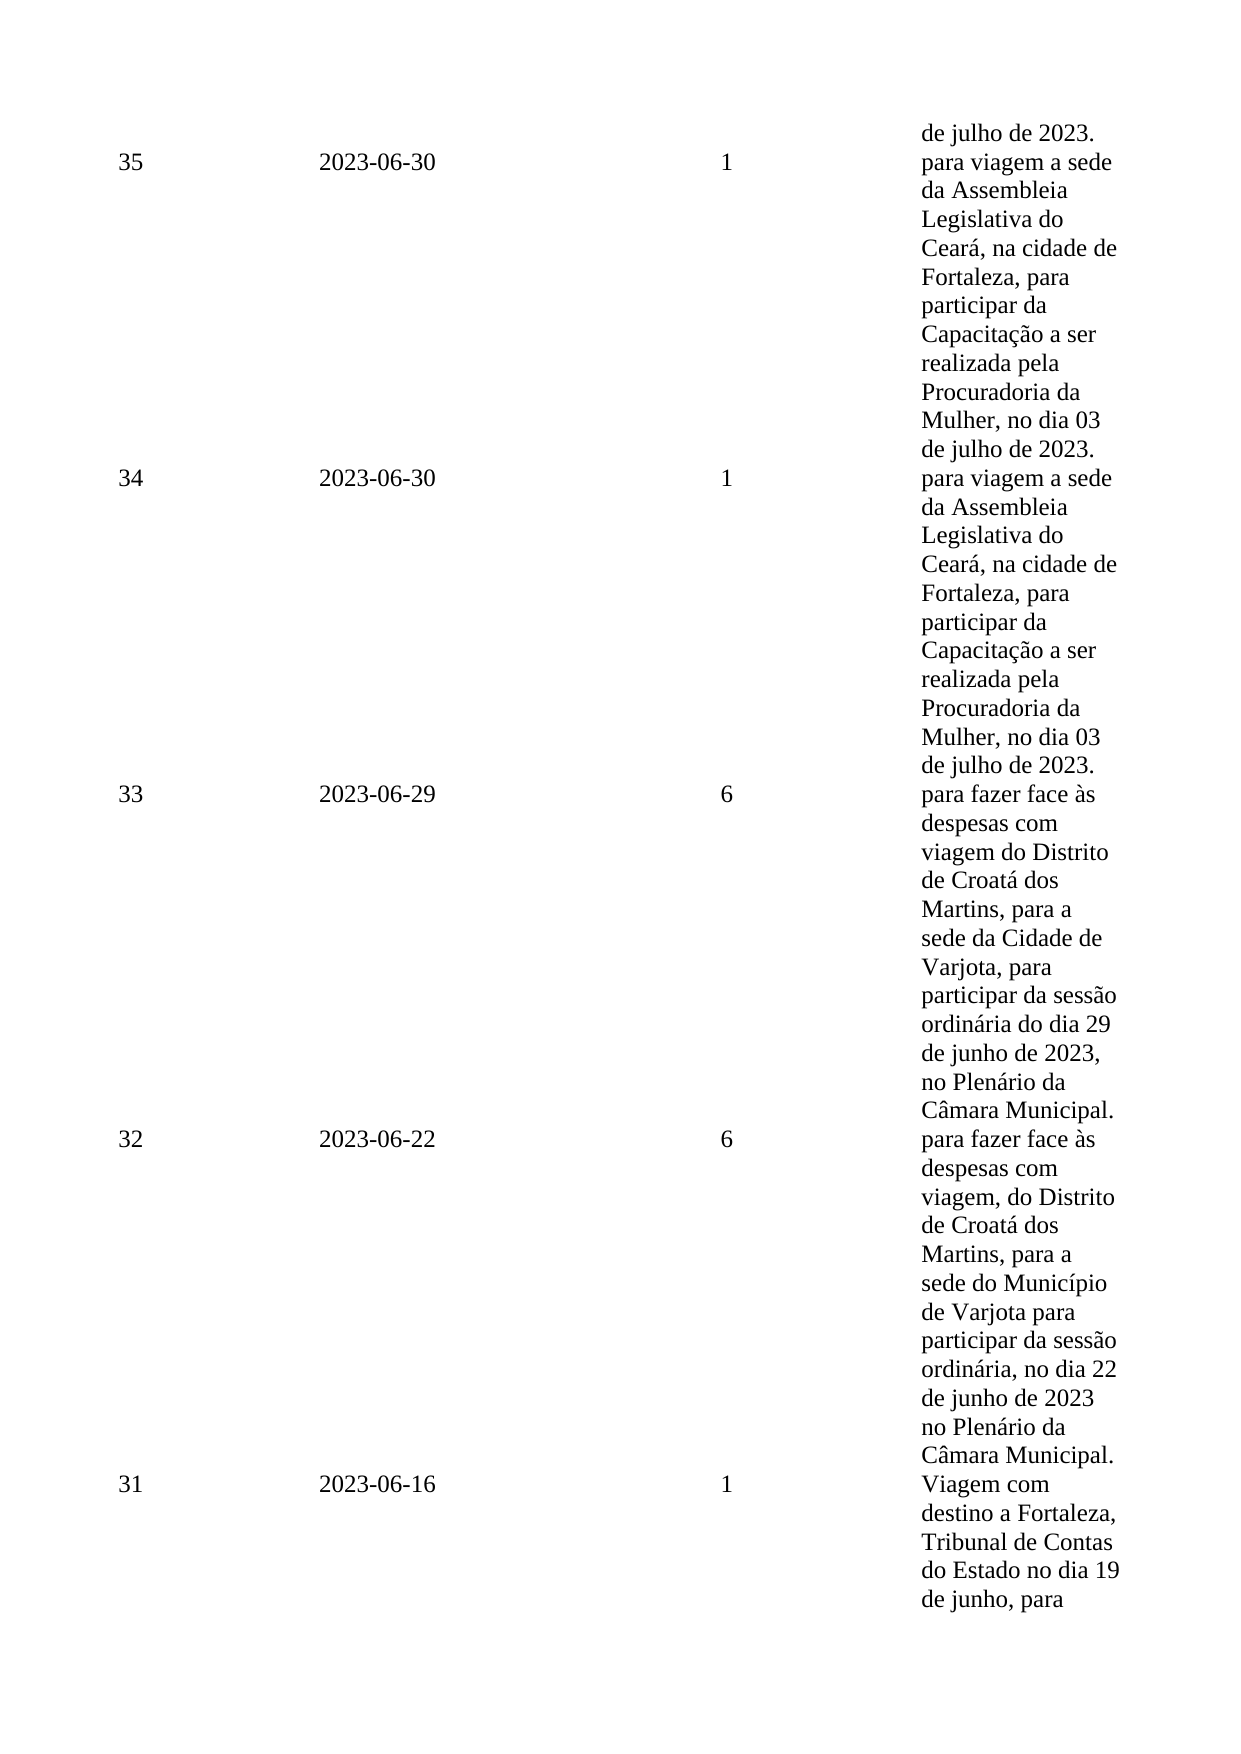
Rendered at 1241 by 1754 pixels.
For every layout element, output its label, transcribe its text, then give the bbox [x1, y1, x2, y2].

table_cell [720, 118, 921, 147]
table_cell 34 [118, 463, 319, 779]
table_cell 6 [720, 1124, 921, 1469]
table_cell de julho de 2023. [921, 118, 1122, 147]
table_cell 1 [720, 1469, 921, 1613]
table_cell Viagem com destino a Fortaleza, Tribunal de Contas do Estado no dia 19 de junho, para [921, 1469, 1122, 1613]
table_cell para fazer face às despesas com viagem do Distrito de Croatá dos Martins, para a sede da Cidade de Varjota, para participar da sessão ordinária do dia 29 de junho de 2023, no Plenário da Câmara Municipal. [921, 779, 1122, 1124]
table_cell 2023-06-29 [319, 779, 519, 1124]
table_cell 2023-06-16 [319, 1469, 519, 1613]
table_cell [520, 1469, 720, 1613]
table_cell 1 [720, 147, 921, 463]
table_cell 2023-06-30 [319, 463, 519, 779]
table_cell [520, 779, 720, 1124]
table_cell 33 [118, 779, 319, 1124]
table_cell [520, 1124, 720, 1469]
table_cell 31 [118, 1469, 319, 1613]
table_cell [319, 118, 519, 147]
table_cell [118, 118, 319, 147]
table_cell 35 [118, 147, 319, 463]
table_cell para viagem a sede da Assembleia Legislativa do Ceará, na cidade de Fortaleza, para participar da Capacitação a ser realizada pela Procuradoria da Mulher, no dia 03 de julho de 2023. [921, 147, 1122, 463]
table_cell [520, 118, 720, 147]
table_cell 2023-06-30 [319, 147, 519, 463]
table_cell [520, 147, 720, 463]
table_cell para fazer face às despesas com viagem, do Distrito de Croatá dos Martins, para a sede do Município de Varjota para participar da sessão ordinária, no dia 22 de junho de 2023 no Plenário da Câmara Municipal. [921, 1124, 1122, 1469]
table_cell 1 [720, 463, 921, 779]
table_cell [520, 463, 720, 779]
table_cell 6 [720, 779, 921, 1124]
table_cell 32 [118, 1124, 319, 1469]
table_cell 2023-06-22 [319, 1124, 519, 1469]
table_cell para viagem a sede da Assembleia Legislativa do Ceará, na cidade de Fortaleza, para participar da Capacitação a ser realizada pela Procuradoria da Mulher, no dia 03 de julho de 2023. [921, 463, 1122, 779]
